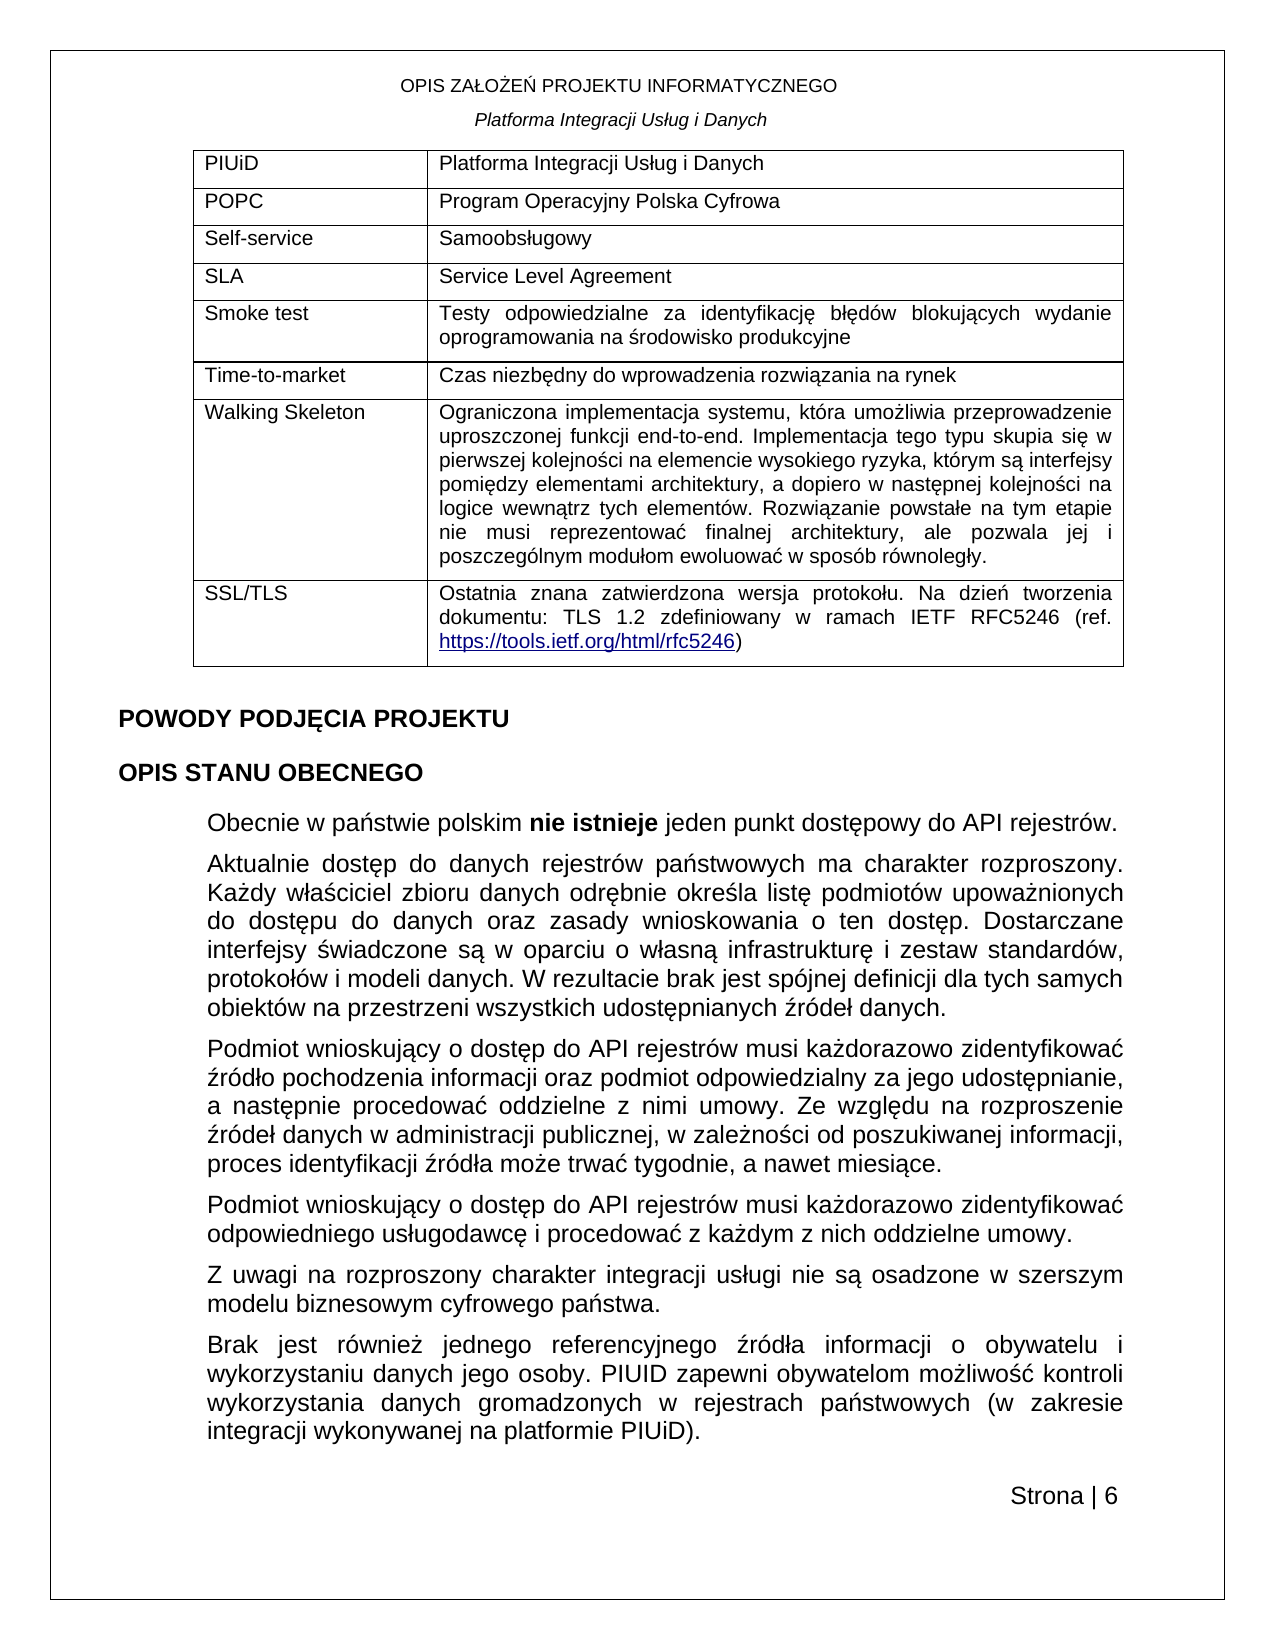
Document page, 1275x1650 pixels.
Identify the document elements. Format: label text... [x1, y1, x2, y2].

text Aktualnie dostęp do danych rejestrów państwowych ma charakter rozproszony. Każdy właściciel zbioru danych odrębnie określa listę podmiotów upoważnionych do dostępu do danych oraz zasady wnioskowania o ten dostęp. Dostarczane interfejsy świadczone są w oparciu o własną infrastrukturę i zestaw standardów, protokołów i modeli danych. W rezultacie brak jest spójnej definicji dla tych samych obiektów na przestrzeni wszystkich udostępnianych źródeł danych. [207, 849, 1125, 1021]
table_cell SSL/TLS [194, 581, 427, 666]
text Podmiot wnioskujący o dostęp do API rejestrów musi każdorazowo zidentyfikować źródło pochodzenia informacji oraz podmiot odpowiedzialny za jego udostępnianie, a następnie procedować oddzielne z nimi umowy. Ze względu na rozproszenie źródeł danych w administracji publicznej, w zależności od poszukiwanej informacji, proces identyfikacji źródła może trwać tygodnie, a nawet miesiące. [207, 1034, 1125, 1177]
table_cell Czas niezbędny do wprowadzenia rozwiązania na rynek [428, 363, 1123, 399]
subtitle Opis stanu obecnego [118, 758, 1107, 787]
table_cell Program Operacyjny Polska Cyfrowa [428, 189, 1123, 225]
text Obecnie w państwie polskim nie istnieje jeden punkt dostępowy do API rejestrów. [207, 807, 1125, 836]
table_cell Smoke test [194, 301, 427, 361]
text Podmiot wnioskujący o dostęp do API rejestrów musi każdorazowo zidentyfikować odpowiedniego usługodawcę i procedować z każdym z nich oddzielne umowy. [207, 1190, 1125, 1247]
table_cell Samoobsługowy [428, 226, 1123, 262]
table_cell Testy odpowiedzialne za identyfikację błędów blokujących wydanie oprogramowania na środowisko produkcyjne [428, 301, 1123, 361]
text Z uwagi na rozproszony charakter integracji usługi nie są osadzone w szerszym modelu biznesowym cyfrowego państwa. [207, 1260, 1125, 1317]
table_cell Time-to-market [194, 363, 427, 399]
table_cell Self-service [194, 226, 427, 262]
table_cell Service Level Agreement [428, 264, 1123, 300]
table_cell POPC [194, 189, 427, 225]
table_cell Ograniczona implementacja systemu, która umożliwia przeprowadzenie uproszczonej funkcji end-to-end. Implementacja tego typu skupia się w pierwszej kolejności na elemencie wysokiego ryzyka, którym są interfejsy pomiędzy elementami architektury, a dopiero w następnej kolejności na logice wewnątrz tych elementów. Rozwiązanie powstałe na tym etapie nie musi reprezentować finalnej architektury, ale pozwala jej i poszczególnym modułom ewoluować w sposób równoległy. [428, 400, 1123, 580]
table_cell SLA [194, 264, 427, 300]
text Brak jest również jednego referencyjnego źródła informacji o obywatelu i wykorzystaniu danych jego osoby. PIUID zapewni obywatelom możliwość kontroli wykorzystania danych gromadzonych w rejestrach państwowych (w zakresie integracji wykonywanej na platformie PIUiD). [207, 1330, 1125, 1445]
subtitle POWODY PODJĘCIA PROJEKTU [118, 704, 1125, 733]
table_cell Platforma Integracji Usług i Danych [428, 151, 1123, 187]
table_cell PIUiD [194, 151, 427, 187]
table_cell Ostatnia znana zatwierdzona wersja protokołu. Na dzień tworzenia dokumentu: TLS 1.2 zdefiniowany w ramach IETF RFC5246 (ref. https://tools.ietf.org/html/rfc5246) [428, 581, 1123, 666]
table_cell Walking Skeleton [194, 400, 427, 580]
